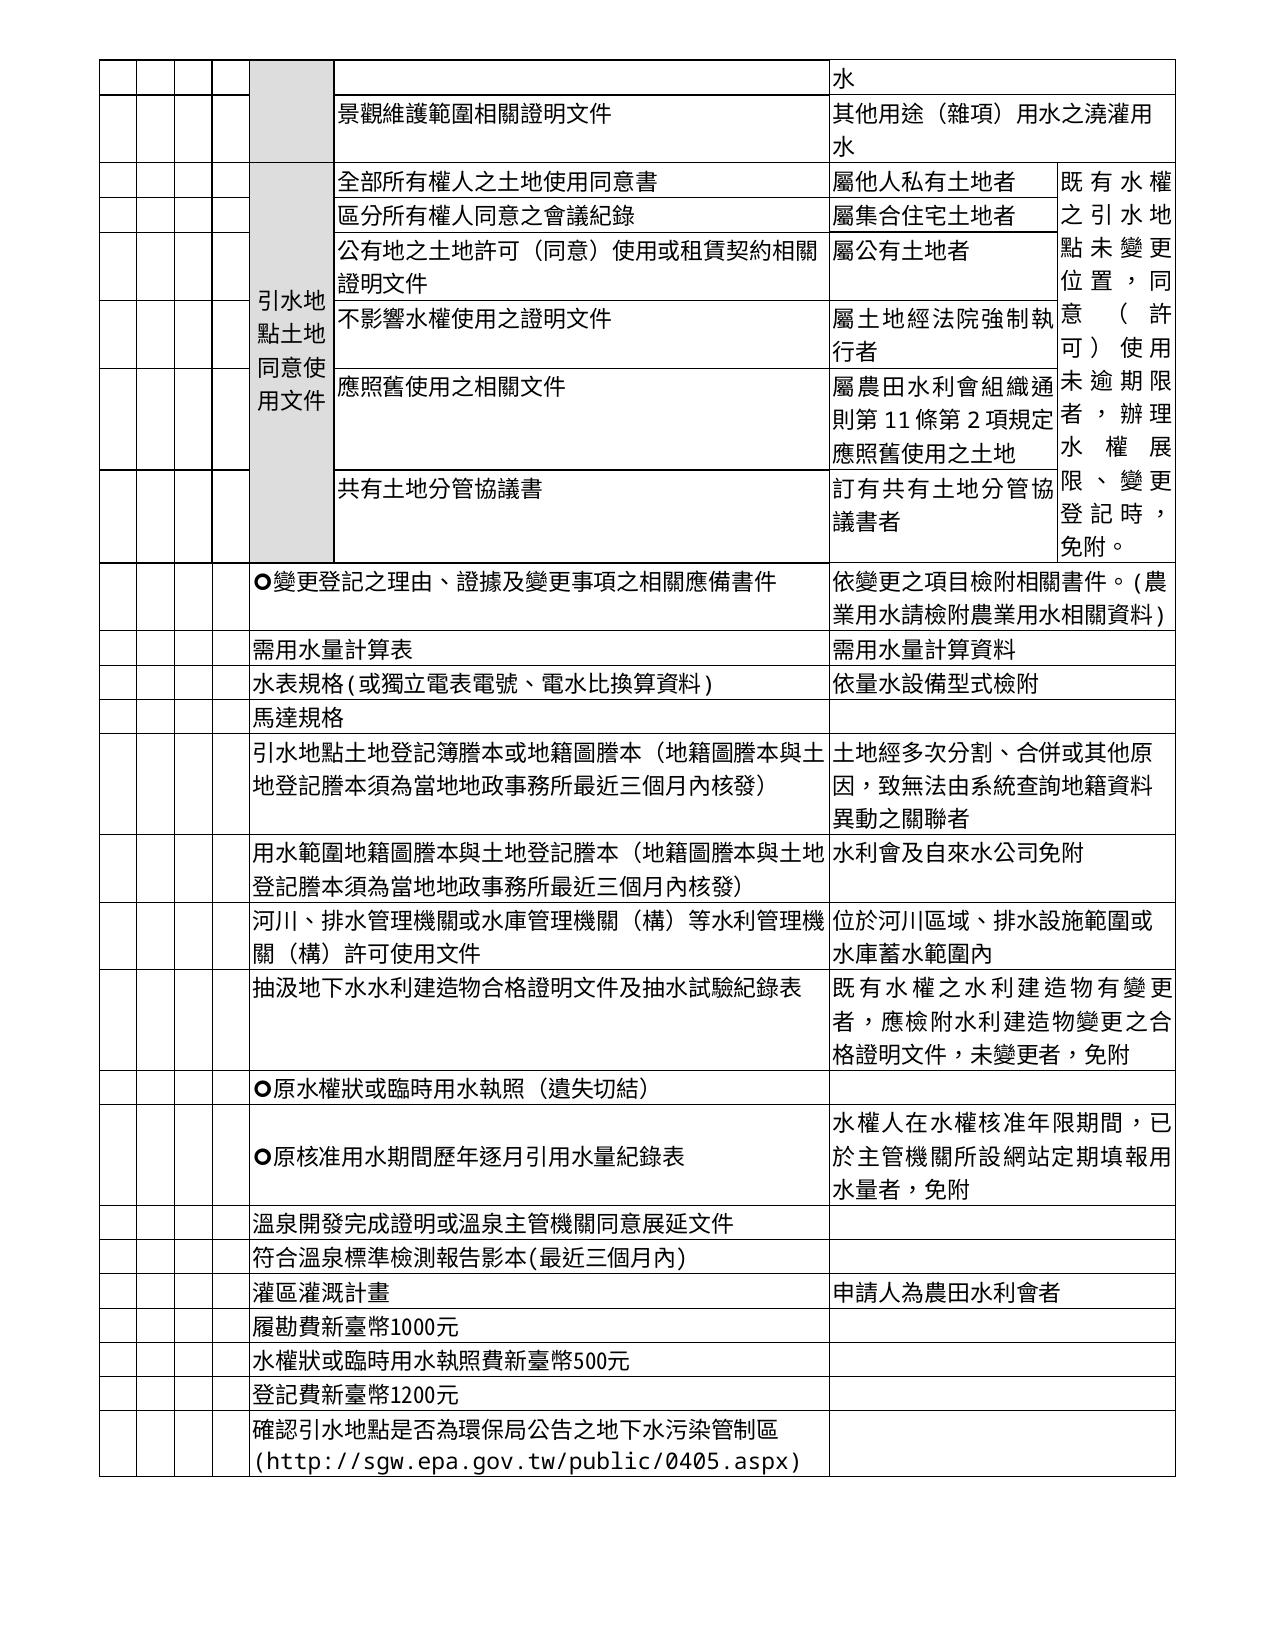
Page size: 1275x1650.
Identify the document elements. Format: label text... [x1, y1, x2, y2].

table_cell 屬農田水利會組織通則第11條第2項規定應照舊使用之土地 [830, 369, 1057, 469]
table_cell [137, 564, 174, 630]
table_cell [137, 835, 174, 902]
table_cell 需用水量計算資料 [830, 631, 1175, 665]
table_cell [213, 1240, 249, 1273]
table_cell [213, 1343, 249, 1376]
table_cell [213, 734, 249, 834]
table_cell [830, 1240, 1175, 1273]
table_cell 土地經多次分割、合併或其他原因，致無法由系統查詢地籍資料異動之關聯者 [830, 734, 1175, 834]
table_cell [213, 1411, 249, 1476]
table_cell [100, 835, 136, 902]
table_cell 確認引水地點是否為環保局公告之地下水污染管制區(http://sgw.epa.gov.tw/public/0405.aspx) [250, 1411, 829, 1476]
table_cell [137, 301, 174, 367]
table_cell [100, 1206, 136, 1239]
table_cell [137, 903, 174, 969]
table_cell [100, 734, 136, 834]
table_cell [175, 96, 211, 162]
table_cell 原核准用水期間歷年逐月引用水量紀錄表 [250, 1105, 829, 1205]
table_cell 溫泉開發完成證明或溫泉主管機關同意展延文件 [250, 1206, 829, 1239]
table_cell 水權狀或臨時用水執照費新臺幣500元 [250, 1343, 829, 1376]
table_cell [830, 1377, 1175, 1410]
table_cell [830, 1071, 1175, 1104]
table_cell [100, 233, 136, 299]
table_cell [213, 564, 249, 630]
table_cell [100, 970, 136, 1070]
table_cell [213, 1274, 249, 1308]
table_cell [175, 1309, 212, 1342]
table_cell [175, 631, 212, 665]
table_cell 不影響水權使用之證明文件 [335, 301, 829, 367]
table_cell [100, 1071, 136, 1104]
table_cell [175, 666, 212, 699]
table_cell [100, 61, 136, 94]
table_cell 申請人為農田水利會者 [830, 1274, 1175, 1308]
table_cell [137, 970, 174, 1070]
table_cell [100, 1240, 136, 1273]
table_cell [137, 1377, 174, 1410]
table_cell 其他用途（雜項）用水之澆灌用水 [830, 95, 1175, 162]
table_cell [100, 96, 136, 162]
table_cell [137, 369, 174, 469]
table_cell [175, 1377, 212, 1410]
table_cell [100, 666, 136, 699]
table_cell [213, 96, 249, 162]
table_cell [137, 1206, 174, 1239]
table_cell [175, 471, 211, 562]
table_cell [137, 471, 174, 562]
table_cell 登記費新臺幣1200元 [250, 1377, 829, 1410]
table_cell [830, 1411, 1175, 1476]
table_cell [100, 369, 136, 469]
table_cell 區分所有權人同意之會議紀錄 [335, 198, 829, 231]
table_cell [137, 1411, 174, 1476]
table_cell 河川、排水管理機關或水庫管理機關（構）等水利管理機關（構）許可使用文件 [250, 903, 829, 969]
table_cell 訂有共有土地分管協議書者 [830, 470, 1057, 562]
table_cell 應照舊使用之相關文件 [335, 369, 829, 469]
table_cell [830, 1343, 1175, 1376]
table_cell [213, 1071, 249, 1104]
table_cell [175, 734, 212, 834]
table_cell 依變更之項目檢附相關書件。(農業用水請檢附農業用水相關資料) [830, 563, 1175, 630]
table_cell [175, 301, 211, 367]
table_cell [175, 369, 211, 469]
table_cell 共有土地分管協議書 [335, 471, 829, 562]
table_cell [213, 301, 249, 367]
table_cell [100, 471, 136, 562]
table_cell [137, 61, 174, 94]
table_cell [100, 1105, 136, 1205]
table_cell [100, 301, 136, 367]
table_cell [175, 1240, 212, 1273]
table_cell 引水地點土地登記簿謄本或地籍圖謄本（地籍圖謄本與土地登記謄本須為當地地政事務所最近三個月內核發） [250, 734, 829, 834]
table_cell 屬土地經法院強制執行者 [830, 301, 1057, 367]
table_cell 原水權狀或臨時用水執照（遺失切結） [250, 1071, 829, 1104]
table_cell [175, 1105, 212, 1205]
table_cell [175, 1274, 212, 1308]
table_cell [100, 163, 136, 197]
table_cell 位於河川區域、排水設施範圍或水庫蓄水範圍內 [830, 903, 1175, 969]
table_cell [137, 1105, 174, 1205]
table_cell [100, 198, 136, 231]
table_cell [137, 1309, 174, 1342]
table_cell 依量水設備型式檢附 [830, 666, 1175, 699]
table_cell [830, 1206, 1175, 1239]
table_cell [213, 835, 249, 902]
table_cell 抽汲地下水水利建造物合格證明文件及抽水試驗紀錄表 [250, 970, 829, 1070]
table_cell 灌區灌溉計畫 [250, 1274, 829, 1308]
table_cell [213, 666, 249, 699]
table_cell [213, 198, 249, 231]
table_cell 引水地點土地同意使用文件 [250, 163, 333, 562]
table_cell [175, 198, 211, 231]
table_cell [137, 734, 174, 834]
table_cell 既有水權之水利建造物有變更者，應檢附水利建造物變更之合格證明文件，未變更者，免附 [830, 970, 1175, 1070]
table_cell [137, 1071, 174, 1104]
table_cell [213, 233, 249, 299]
table_cell [213, 1377, 249, 1410]
table_cell [100, 1274, 136, 1308]
table_cell [175, 1206, 212, 1239]
table_cell [100, 1343, 136, 1376]
table_cell 水利會及自來水公司免附 [830, 835, 1175, 902]
table_cell 馬達規格 [250, 700, 829, 733]
table_cell [137, 96, 174, 162]
table_cell [213, 631, 249, 665]
table_cell 水權人在水權核准年限期間，已於主管機關所設網站定期填報用水量者，免附 [830, 1105, 1175, 1205]
table_cell [137, 666, 174, 699]
table_cell [213, 1309, 249, 1342]
table_cell [137, 700, 174, 733]
table_cell [100, 903, 136, 969]
table_cell [100, 1411, 136, 1476]
table_cell 屬公有土地者 [830, 233, 1057, 299]
table_cell [137, 233, 174, 299]
table_cell 水 [830, 60, 1175, 94]
table_cell [100, 1309, 136, 1342]
table_cell [213, 1206, 249, 1239]
table_cell [175, 970, 212, 1070]
table_cell [137, 631, 174, 665]
table_cell [175, 903, 212, 969]
table_cell [335, 61, 829, 94]
table_cell [175, 1343, 212, 1376]
table_cell 水表規格(或獨立電表電號、電水比換算資料) [250, 666, 829, 699]
table_cell [830, 1309, 1175, 1342]
table_cell 屬集合住宅土地者 [830, 198, 1057, 231]
table_cell [137, 1274, 174, 1308]
table_cell [137, 1240, 174, 1273]
table_cell [100, 631, 136, 665]
table_cell [100, 564, 136, 630]
table_cell [175, 564, 212, 630]
table_cell [830, 700, 1175, 733]
table_cell [175, 835, 212, 902]
table_cell [213, 970, 249, 1070]
table_cell [213, 700, 249, 733]
table_cell 需用水量計算表 [250, 631, 829, 665]
table_cell [175, 61, 211, 94]
table_cell [175, 1071, 212, 1104]
table_cell [213, 163, 249, 197]
table_cell [175, 233, 211, 299]
table_cell [213, 903, 249, 969]
table_cell [213, 61, 249, 94]
table_cell [137, 1343, 174, 1376]
table_cell [213, 369, 249, 469]
table_cell 變更登記之理由、證據及變更事項之相關應備書件 [250, 564, 829, 630]
table_cell 全部所有權人之土地使用同意書 [335, 163, 829, 197]
table_cell 景觀維護範圍相關證明文件 [335, 96, 829, 162]
table_cell [213, 471, 249, 562]
table_cell 符合溫泉標準檢測報告影本(最近三個月內) [250, 1240, 829, 1273]
table_cell 既有水權之引水地點未變更位置，同意（許可）使用未逾期限者，辦理水權展限、變更登記時，免附。 [1058, 163, 1175, 562]
table_cell 用水範圍地籍圖謄本與土地登記謄本（地籍圖謄本與土地登記謄本須為當地地政事務所最近三個月內核發） [250, 835, 829, 902]
table_cell [250, 61, 333, 162]
table_cell 履勘費新臺幣1000元 [250, 1309, 829, 1342]
table_cell 公有地之土地許可（同意）使用或租賃契約相關證明文件 [335, 233, 829, 299]
table_cell [137, 163, 174, 197]
table_cell [175, 700, 212, 733]
table_cell 屬他人私有土地者 [830, 163, 1057, 197]
table_cell [175, 163, 211, 197]
table_cell [100, 700, 136, 733]
table_cell [213, 1105, 249, 1205]
table_cell [175, 1411, 212, 1476]
table_cell [137, 198, 174, 231]
table_cell [100, 1377, 136, 1410]
